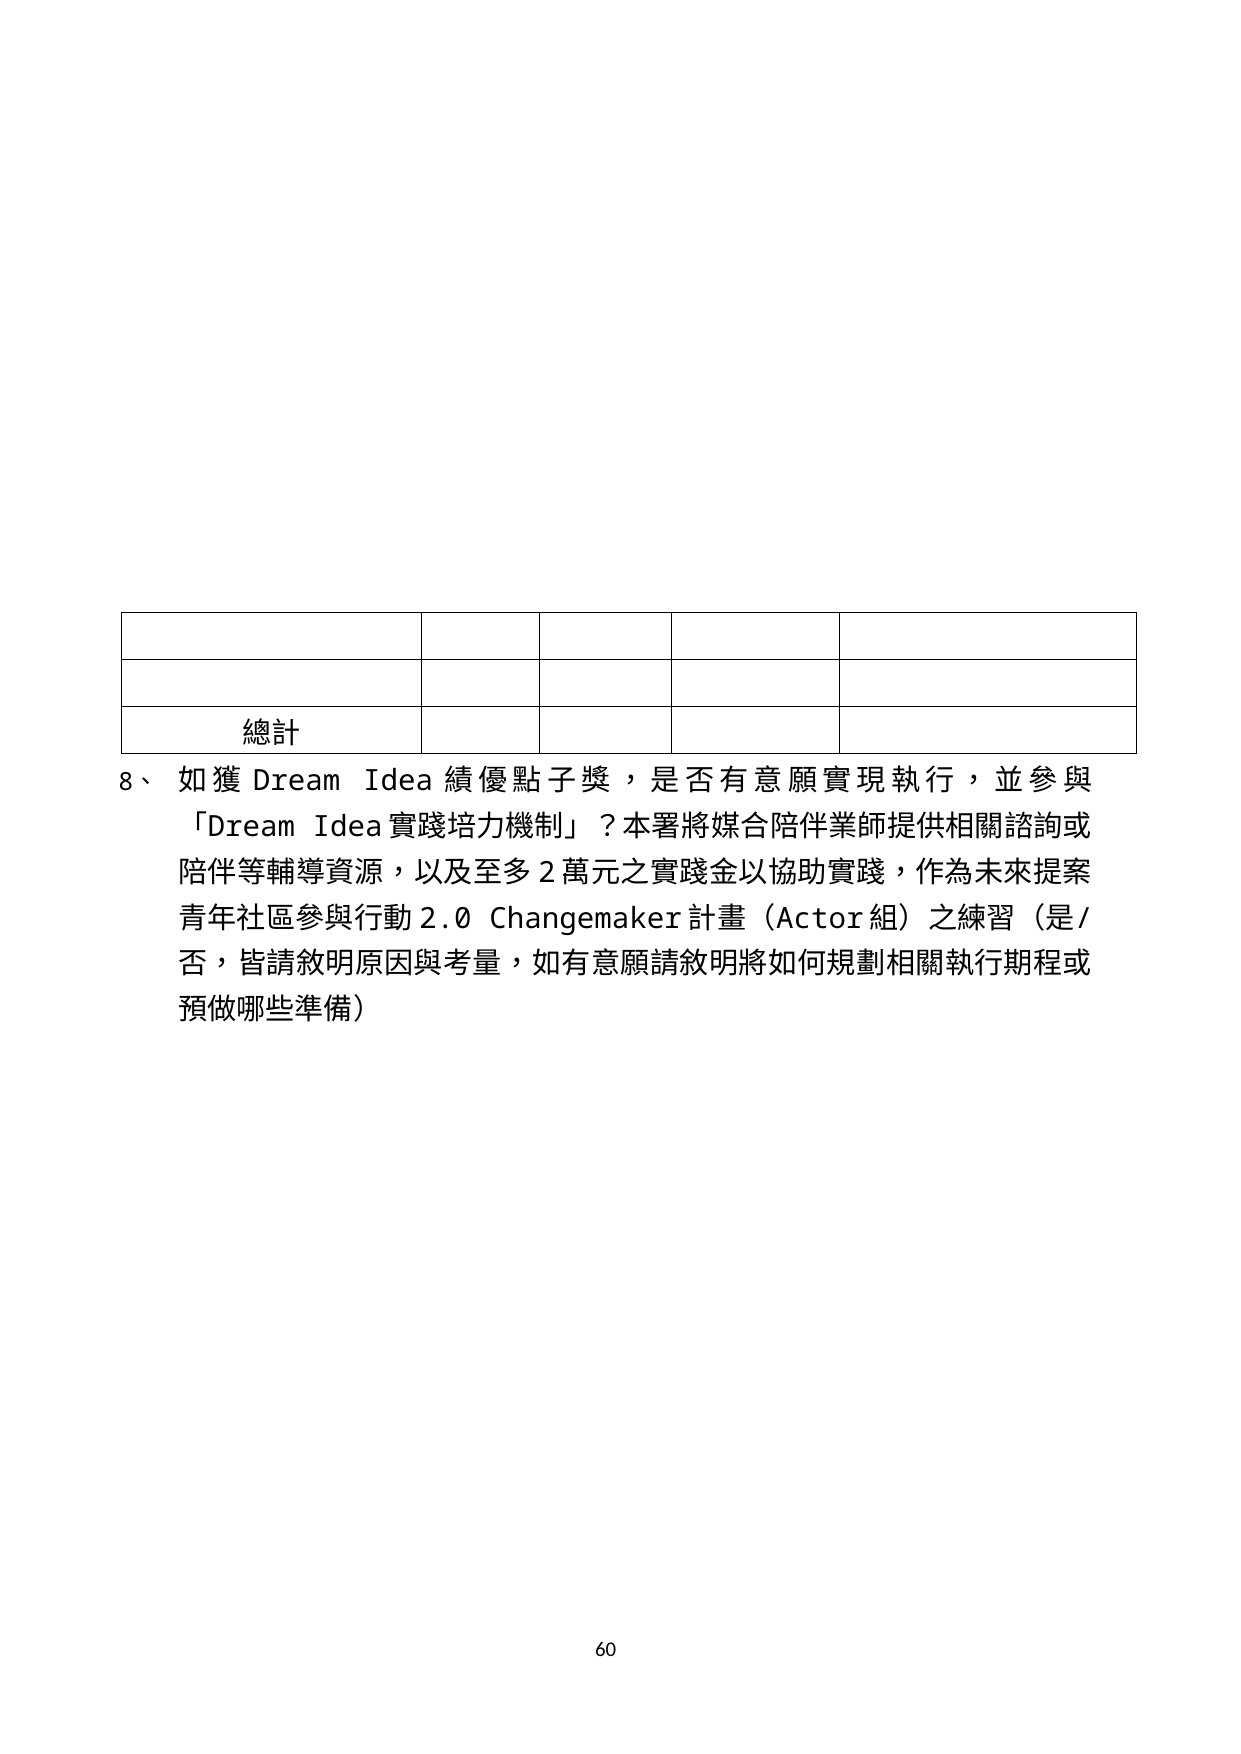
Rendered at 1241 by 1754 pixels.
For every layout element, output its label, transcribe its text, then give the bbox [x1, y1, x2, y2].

table_cell [840, 660, 1136, 706]
table_cell [540, 613, 671, 659]
table_cell [422, 660, 539, 706]
list 如獲Dream Idea績優點子獎，是否有意願實現執行，並參與「Dream Idea實踐培力機制」？本署將媒合陪伴業師提供相關諮詢或陪伴等輔導資源，以及至多2萬元之實踐金以協助實踐，作為未來提案青年社區參與行動2.0 Changemaker計畫（Actor組）之練習（是/否，皆請敘明原因與考量，如有意願請敘明將如何規劃相關執行期程或預做哪些準備） [118, 754, 1093, 1029]
table_cell [840, 707, 1136, 753]
table_cell [672, 707, 839, 753]
table_cell [840, 613, 1136, 659]
table_cell [540, 660, 671, 706]
table_cell [122, 613, 421, 659]
table_cell [672, 613, 839, 659]
table_cell [672, 660, 839, 706]
table_cell [122, 660, 421, 706]
table_cell 總計 [122, 707, 421, 753]
table_cell [422, 613, 539, 659]
table_cell [422, 707, 539, 753]
table_cell [540, 707, 671, 753]
